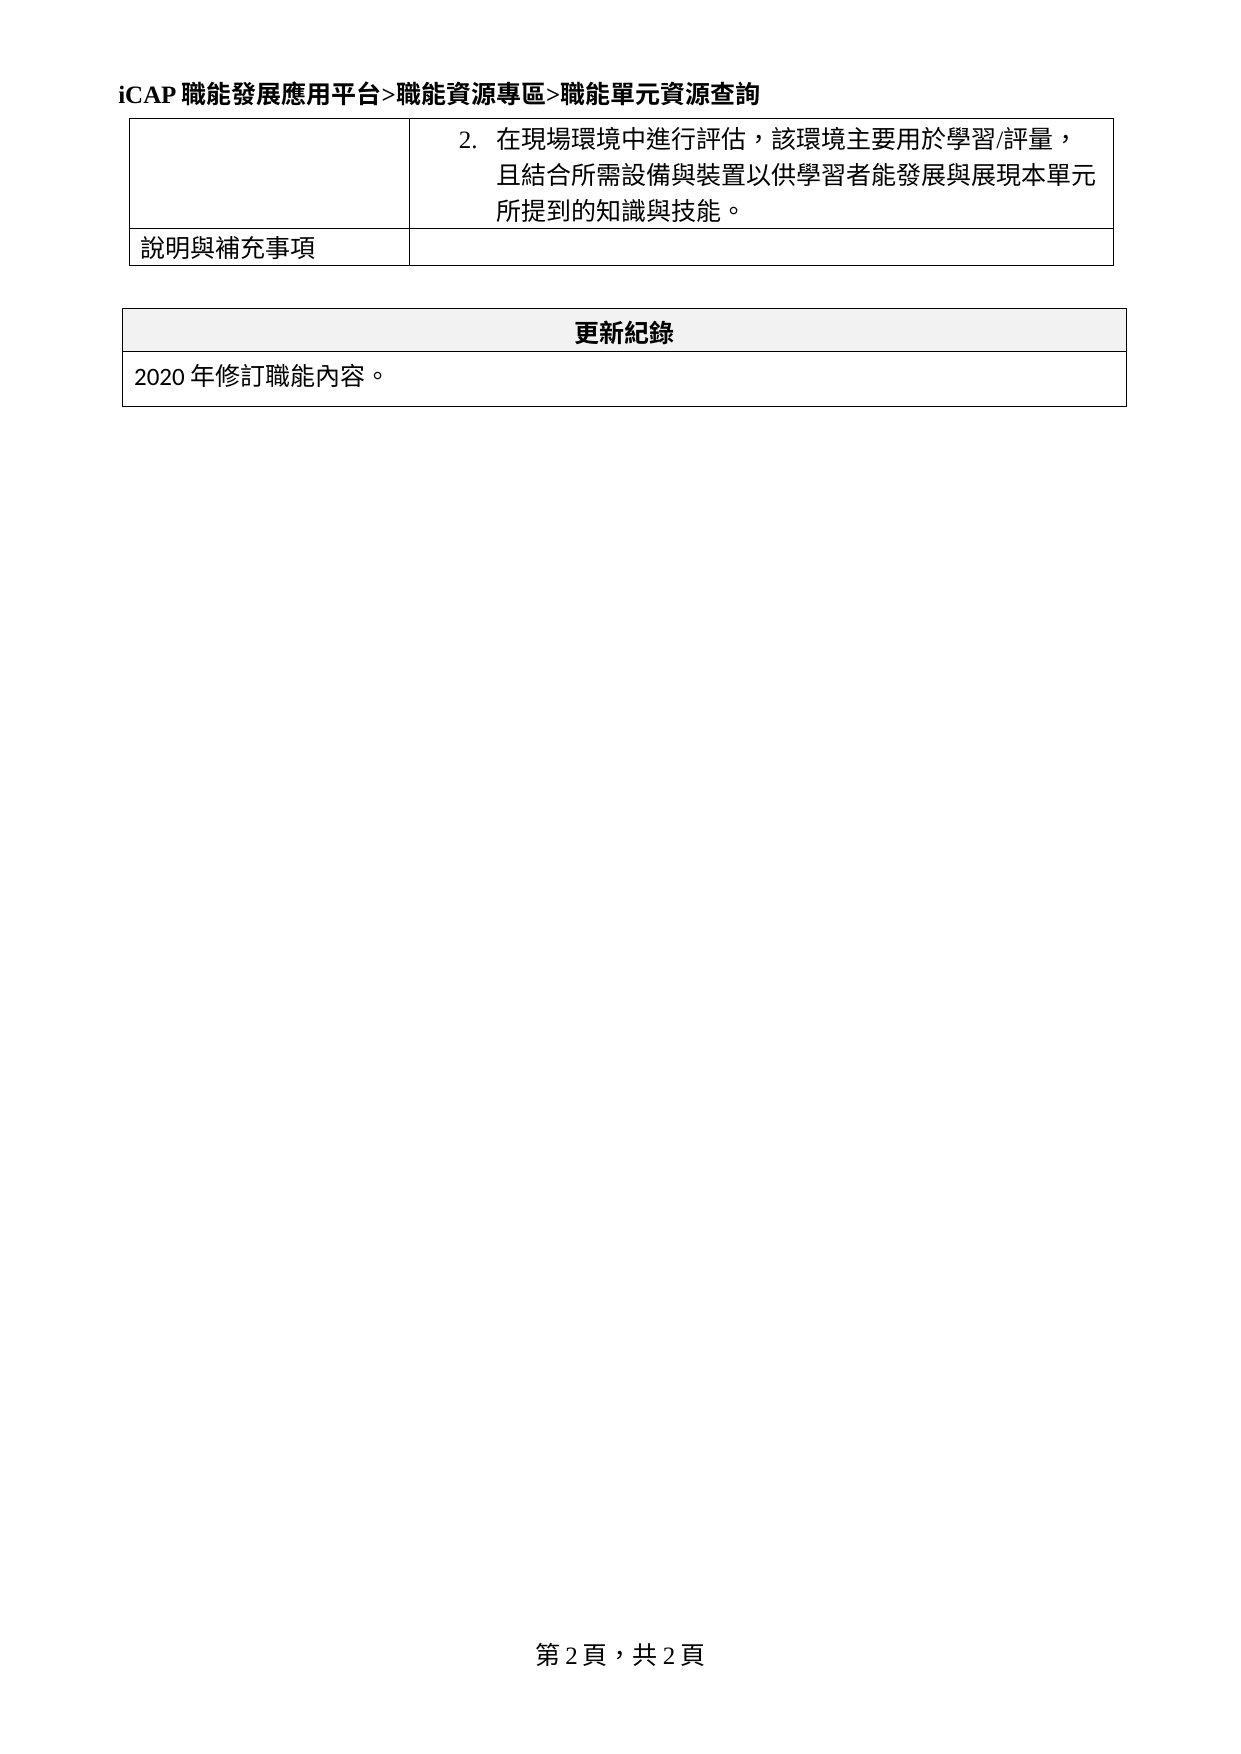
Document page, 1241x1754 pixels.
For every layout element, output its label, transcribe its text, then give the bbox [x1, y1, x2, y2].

table_cell 2020年修訂職能內容。 [123, 352, 1126, 406]
table_cell 說明與補充事項 [130, 229, 409, 265]
table_cell 一、評量證據 在時間規範內的工作績效能符合紀律、工作能力與企業環境的需求。在某些特定情況，應與證據結合，以呈現應試者能力。 在績效準則與條件範圍說明中規範風險控制措施的應用及規範永續能源原則與實踐。 對於基本知識與相關技能的理解 提供光度數據供照明系統設計。 二、評量情境與資源 符合職業安全衛生策略、作業程序與指南。 符合本單元所規範之適宜的工作環境、設施、設備以及材料。 應使用在正式學習及評量環境。 模擬評量的情況必須是接近真實的，並盡可能再造與複製職場狀況，並能與企業模擬策略一致。 用來評量的資源能反應目前業界在維護計劃的發展與實行慣例，關於提供燈具系統設計的光度數據的建議。 三、評量方法 透過既有安全作業實踐的能力表現，應用在本單元能符合業界的需求。 在現場環境中進行評估，該環境主要用於學習/評量，且結合所需設備與裝置以供學習者能發展與展現本單元所提到的知識與技能。 [410, 119, 1113, 228]
table_cell [130, 119, 409, 228]
table_cell [410, 229, 1113, 265]
table_header 更新紀錄 [123, 309, 1126, 351]
